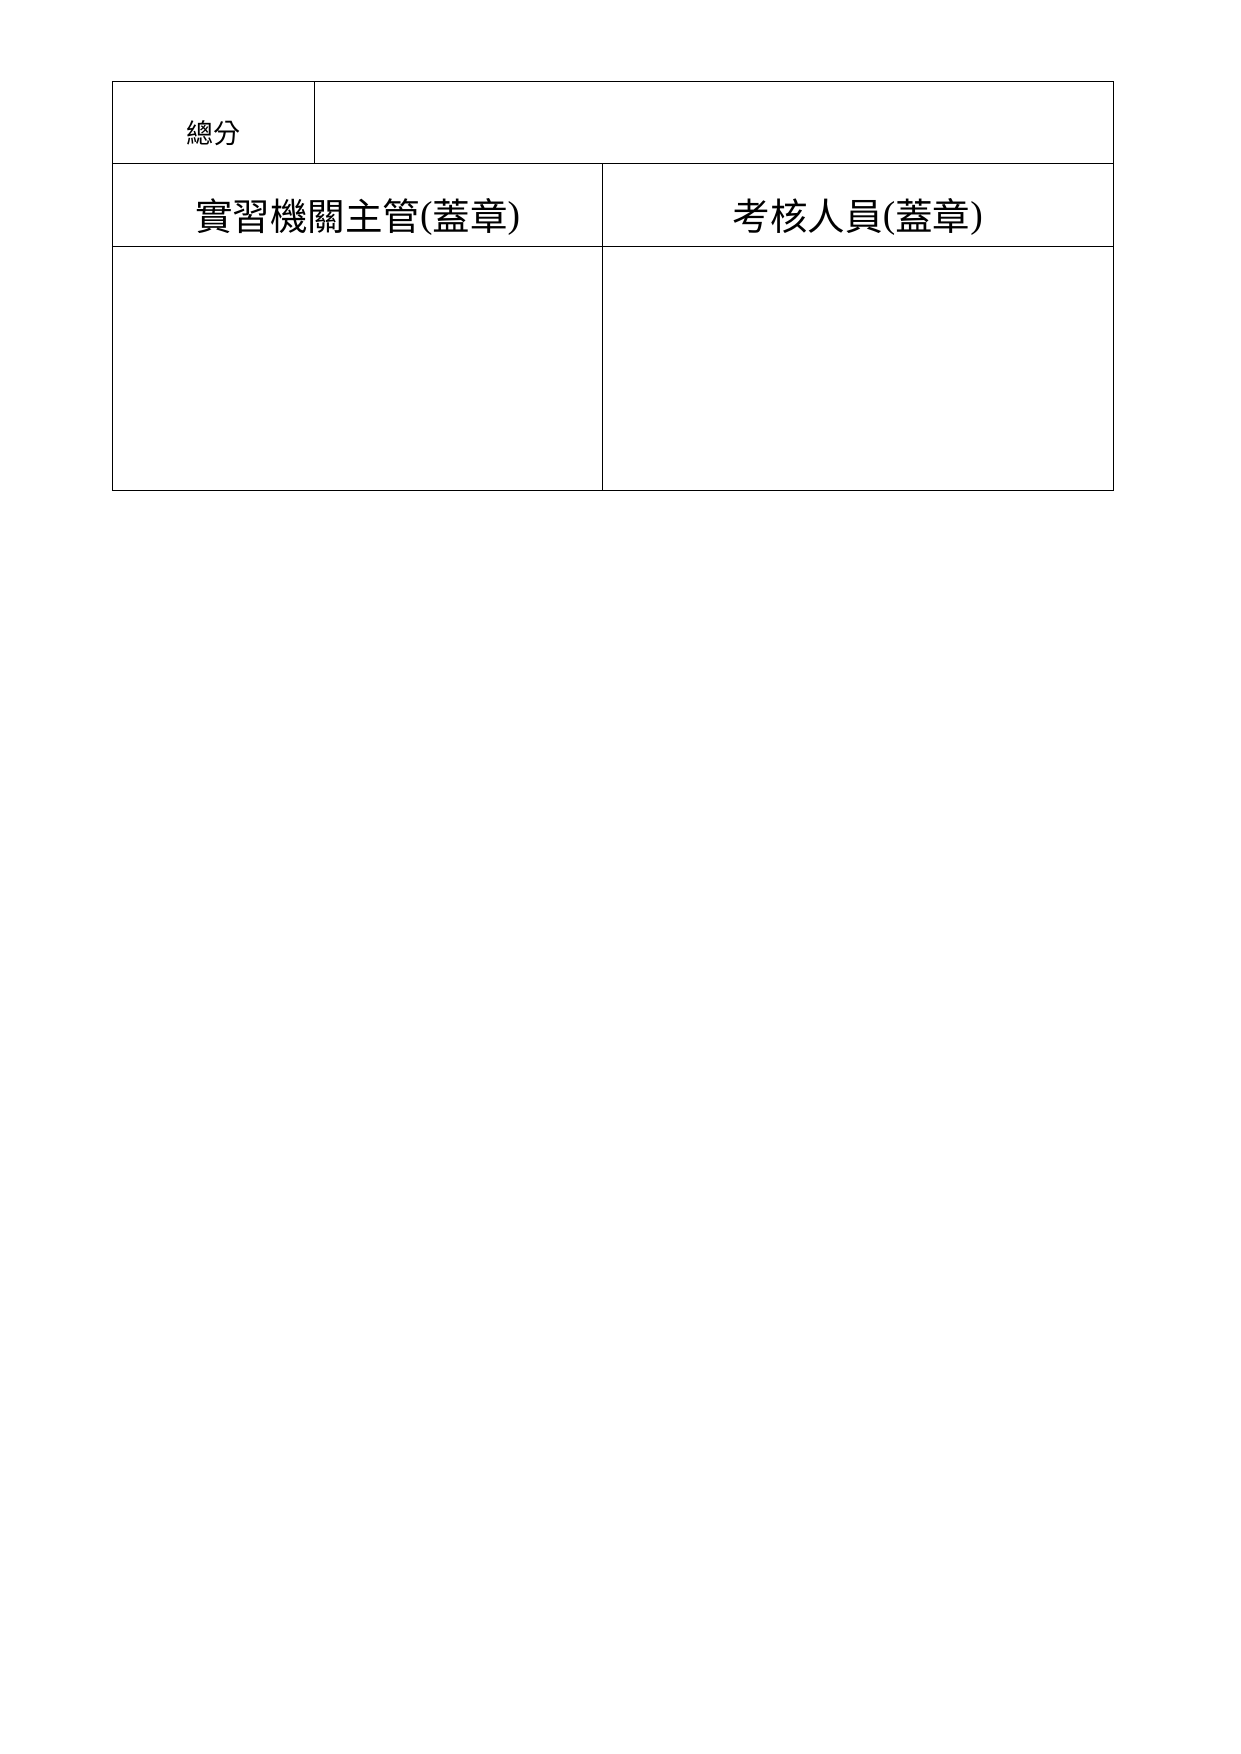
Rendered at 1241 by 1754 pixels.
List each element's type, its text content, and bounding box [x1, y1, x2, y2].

table_cell 考核人員(蓋章) [603, 164, 1113, 246]
table_cell [603, 247, 1113, 490]
table_cell [113, 247, 602, 490]
table_cell 總分 [113, 82, 314, 163]
table_cell [315, 82, 1113, 163]
table_cell 實習機關主管(蓋章) [113, 164, 602, 246]
